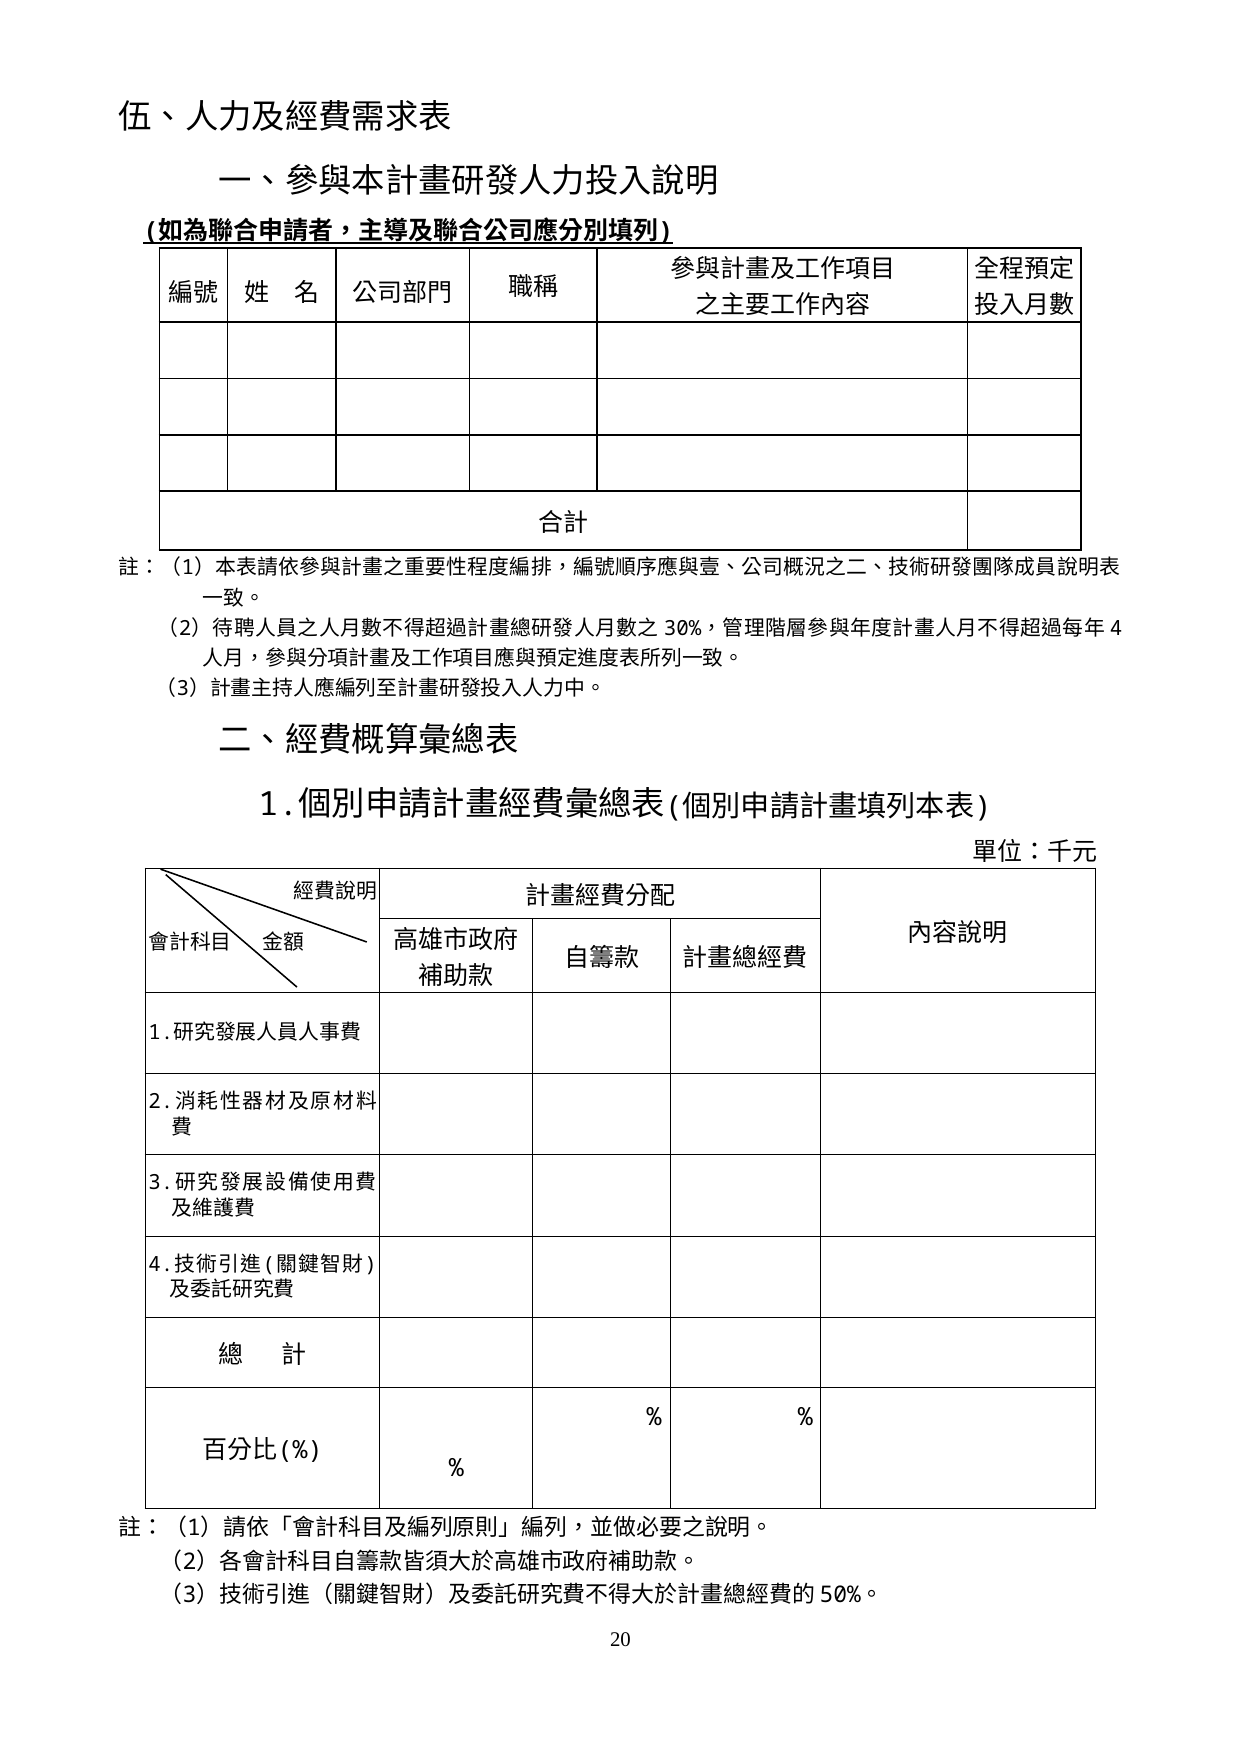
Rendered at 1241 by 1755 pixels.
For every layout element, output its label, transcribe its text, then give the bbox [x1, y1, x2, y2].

table_cell [160, 436, 227, 490]
table_cell [337, 379, 469, 434]
table_cell 高雄市政府 補助款 [380, 919, 532, 992]
text 註：（1）請依「會計科目及編列原則」編列，並做必要之說明。 [118, 1509, 1147, 1543]
table_header 計畫經費分配 [380, 869, 820, 918]
table_cell [533, 1155, 670, 1236]
table_cell [821, 1318, 1095, 1387]
table_cell [968, 379, 1080, 434]
table_cell [968, 323, 1080, 377]
table_cell [228, 436, 335, 490]
text （2）各會計科目自籌款皆須大於高雄市政府補助款。 [118, 1543, 1147, 1576]
table_cell [533, 993, 670, 1073]
table_cell [533, 1237, 670, 1317]
table_cell [228, 323, 335, 377]
table_cell [337, 436, 469, 490]
table_cell [671, 993, 820, 1073]
table_cell 1.研究發展人員人事費 [146, 993, 379, 1073]
table_cell [380, 1155, 532, 1236]
table_cell [598, 379, 967, 434]
table_cell [380, 1074, 532, 1154]
subtitle 二、經費概算彙總表 [218, 714, 1122, 760]
table_cell [821, 1388, 1095, 1508]
table_header 經費說明 [166, 869, 379, 918]
table_cell [821, 1155, 1095, 1236]
table_cell [671, 1237, 820, 1317]
table_cell [470, 323, 596, 377]
table_header 參與計畫及工作項目 之主要工作內容 [598, 249, 967, 321]
table_cell [380, 993, 532, 1073]
table_cell 會計科目 金額 [146, 918, 379, 992]
table_header [146, 869, 214, 918]
text 伍、人力及經費需求表 [118, 95, 1122, 137]
table_header 編號 [160, 249, 227, 321]
table_cell [671, 1074, 820, 1154]
table_header 姓 名 [228, 249, 335, 321]
table_cell [968, 436, 1080, 490]
table_cell 總 計 [146, 1318, 379, 1387]
table_cell [160, 379, 227, 434]
table_header 內容說明 [821, 869, 1095, 992]
subtitle (如為聯合申請者，主導及聯合公司應分別填列) [143, 201, 1122, 247]
table_cell % [380, 1388, 532, 1508]
table_cell [533, 1074, 670, 1154]
table_cell 自籌款 [533, 919, 670, 992]
table_header 職稱 [470, 249, 596, 321]
table_cell [228, 379, 335, 434]
table_cell [821, 1074, 1095, 1154]
table_cell 百分比(%) [146, 1388, 379, 1508]
table_cell [380, 1318, 532, 1387]
table_header 全程預定投入月數 [968, 249, 1080, 321]
table_header 公司部門 [337, 249, 469, 321]
table_cell 3.研究發展設備使用費及維護費 [146, 1155, 379, 1236]
table_cell [160, 323, 227, 377]
table_cell [533, 1318, 670, 1387]
table_cell [470, 379, 596, 434]
subtitle 一、參與本計畫研發人力投入說明 [218, 155, 1122, 201]
text 單位：千元 [118, 831, 1097, 867]
table_cell [821, 993, 1095, 1073]
text （3）技術引進（關鍵智財）及委託研究費不得大於計畫總經費的50%。 [118, 1576, 1147, 1609]
table_cell [380, 1237, 532, 1317]
table_cell [671, 1318, 820, 1387]
table_cell [470, 436, 596, 490]
table_cell [598, 436, 967, 490]
table_cell [821, 1237, 1095, 1317]
table_cell 計畫總經費 [671, 919, 820, 992]
table_cell [337, 323, 469, 377]
text 註：（1）本表請依參與計畫之重要性程度編排，編號順序應與壹、公司概況之二、技術研發團隊成員說明表一致。 [118, 551, 1122, 611]
table_cell 2.消耗性器材及原材料費 [146, 1074, 379, 1154]
subtitle 1.個別申請計畫經費彙總表(個別申請計畫填列本表) [218, 779, 1122, 825]
text （3）計畫主持人應編列至計畫研發投入人力中。 [118, 672, 1122, 702]
table_cell [671, 1155, 820, 1236]
table_cell 合計 [160, 492, 967, 549]
table_cell 4.技術引進(關鍵智財)及委託研究費 [146, 1237, 379, 1317]
table_cell [968, 492, 1080, 549]
table_cell % [533, 1388, 670, 1508]
text （2）待聘人員之人月數不得超過計畫總研發人月數之30%，管理階層參與年度計畫人月不得超過每年4人月，參與分項計畫及工作項目應與預定進度表所列一致。 [118, 611, 1122, 672]
table_cell % [671, 1388, 820, 1508]
table_cell [598, 323, 967, 377]
